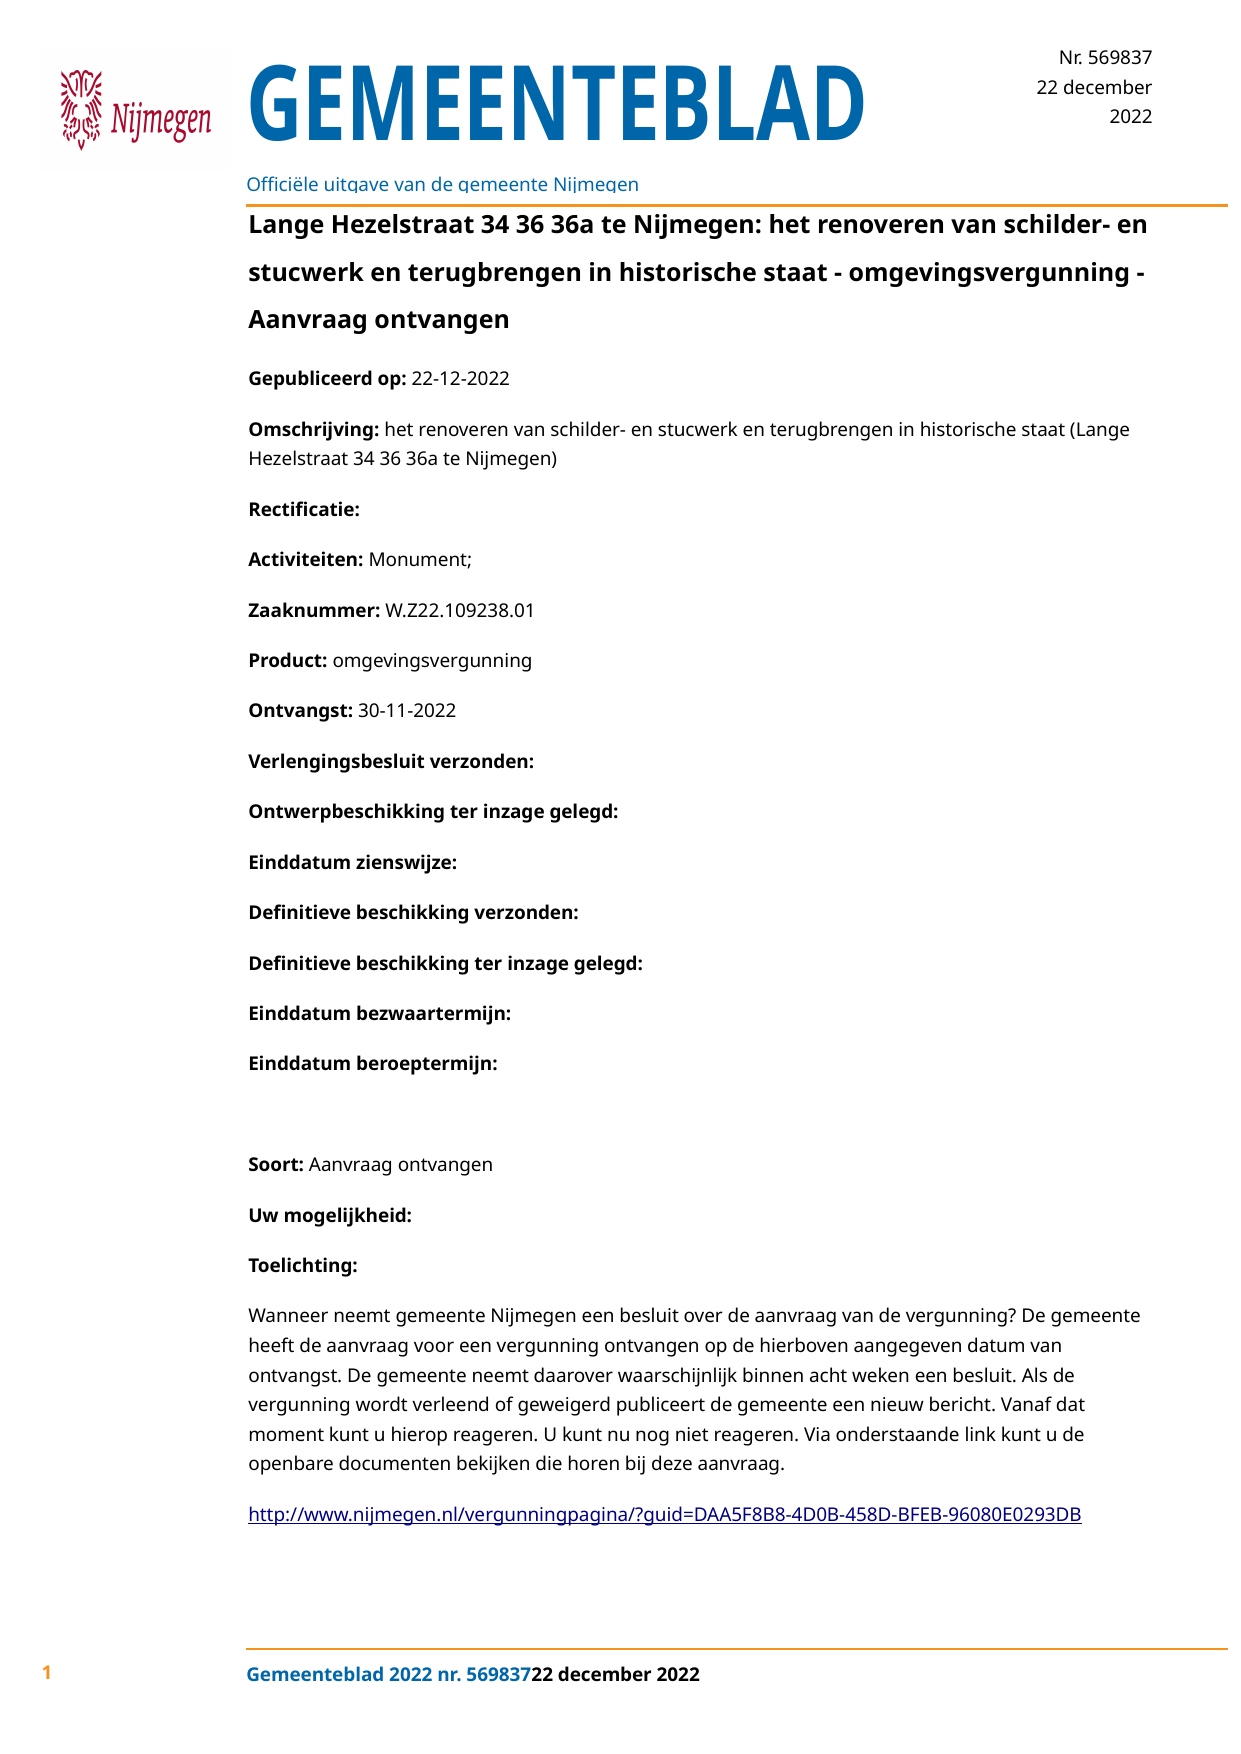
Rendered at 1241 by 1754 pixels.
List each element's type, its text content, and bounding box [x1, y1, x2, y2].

text Activiteiten: Monument; [248, 546, 1152, 572]
text Einddatum zienswijze: [248, 849, 1152, 874]
text Gepubliceerd op: 22-12-2022 [248, 366, 1152, 391]
text Ontwerpbeschikking ter inzage gelegd: [248, 798, 1152, 824]
text Rectificatie: [248, 496, 1152, 522]
text Einddatum beroeptermijn: [248, 1051, 1152, 1076]
text Product: omgevingsvergunning [248, 647, 1152, 673]
text Soort: Aanvraag ontvangen [248, 1151, 1152, 1177]
picture [41, 47, 231, 172]
text Verlengingsbesluit verzonden: [248, 748, 1152, 774]
text Uw mogelijkheid: [248, 1202, 1152, 1227]
text Ontvangst: 30-11-2022 [248, 698, 1152, 723]
text Definitieve beschikking verzonden: [248, 899, 1152, 925]
text Lange Hezelstraat 34 36 36a te Nijmegen: het renoveren van schilder- en stucwerk en terugbrengen in historische staat - omgevingsvergunning - Aanvraag ontvangen [248, 207, 1152, 336]
text http://www.nijmegen.nl/vergunningpagina/?guid=DAA5F8B8-4D0B-458D-BFEB-96080E0293DB [248, 1501, 1152, 1527]
text Wanneer neemt gemeente Nijmegen een besluit over de aanvraag van de vergunning? De gemeente heeft de aanvraag voor een vergunning ontvangen op de hierboven aangegeven datum van ontvangst. De gemeente neemt daarover waarschijnlijk binnen acht weken een besluit. Als de vergunning wordt verleend of geweigerd publiceert de gemeente een nieuw bericht. Vanaf dat moment kunt u hierop reageren. U kunt nu nog niet reageren. Via onderstaande link kunt u de openbare documenten bekijken die horen bij deze aanvraag. [248, 1303, 1152, 1476]
text Einddatum bezwaartermijn: [248, 1000, 1152, 1026]
text Definitieve beschikking ter inzage gelegd: [248, 950, 1152, 975]
text Toelichting: [248, 1252, 1152, 1278]
text Zaaknummer: W.Z22.109238.01 [248, 597, 1152, 622]
text Omschrijving: het renoveren van schilder- en stucwerk en terugbrengen in historische staat (Lange Hezelstraat 34 36 36a te Nijmegen) [248, 416, 1152, 471]
